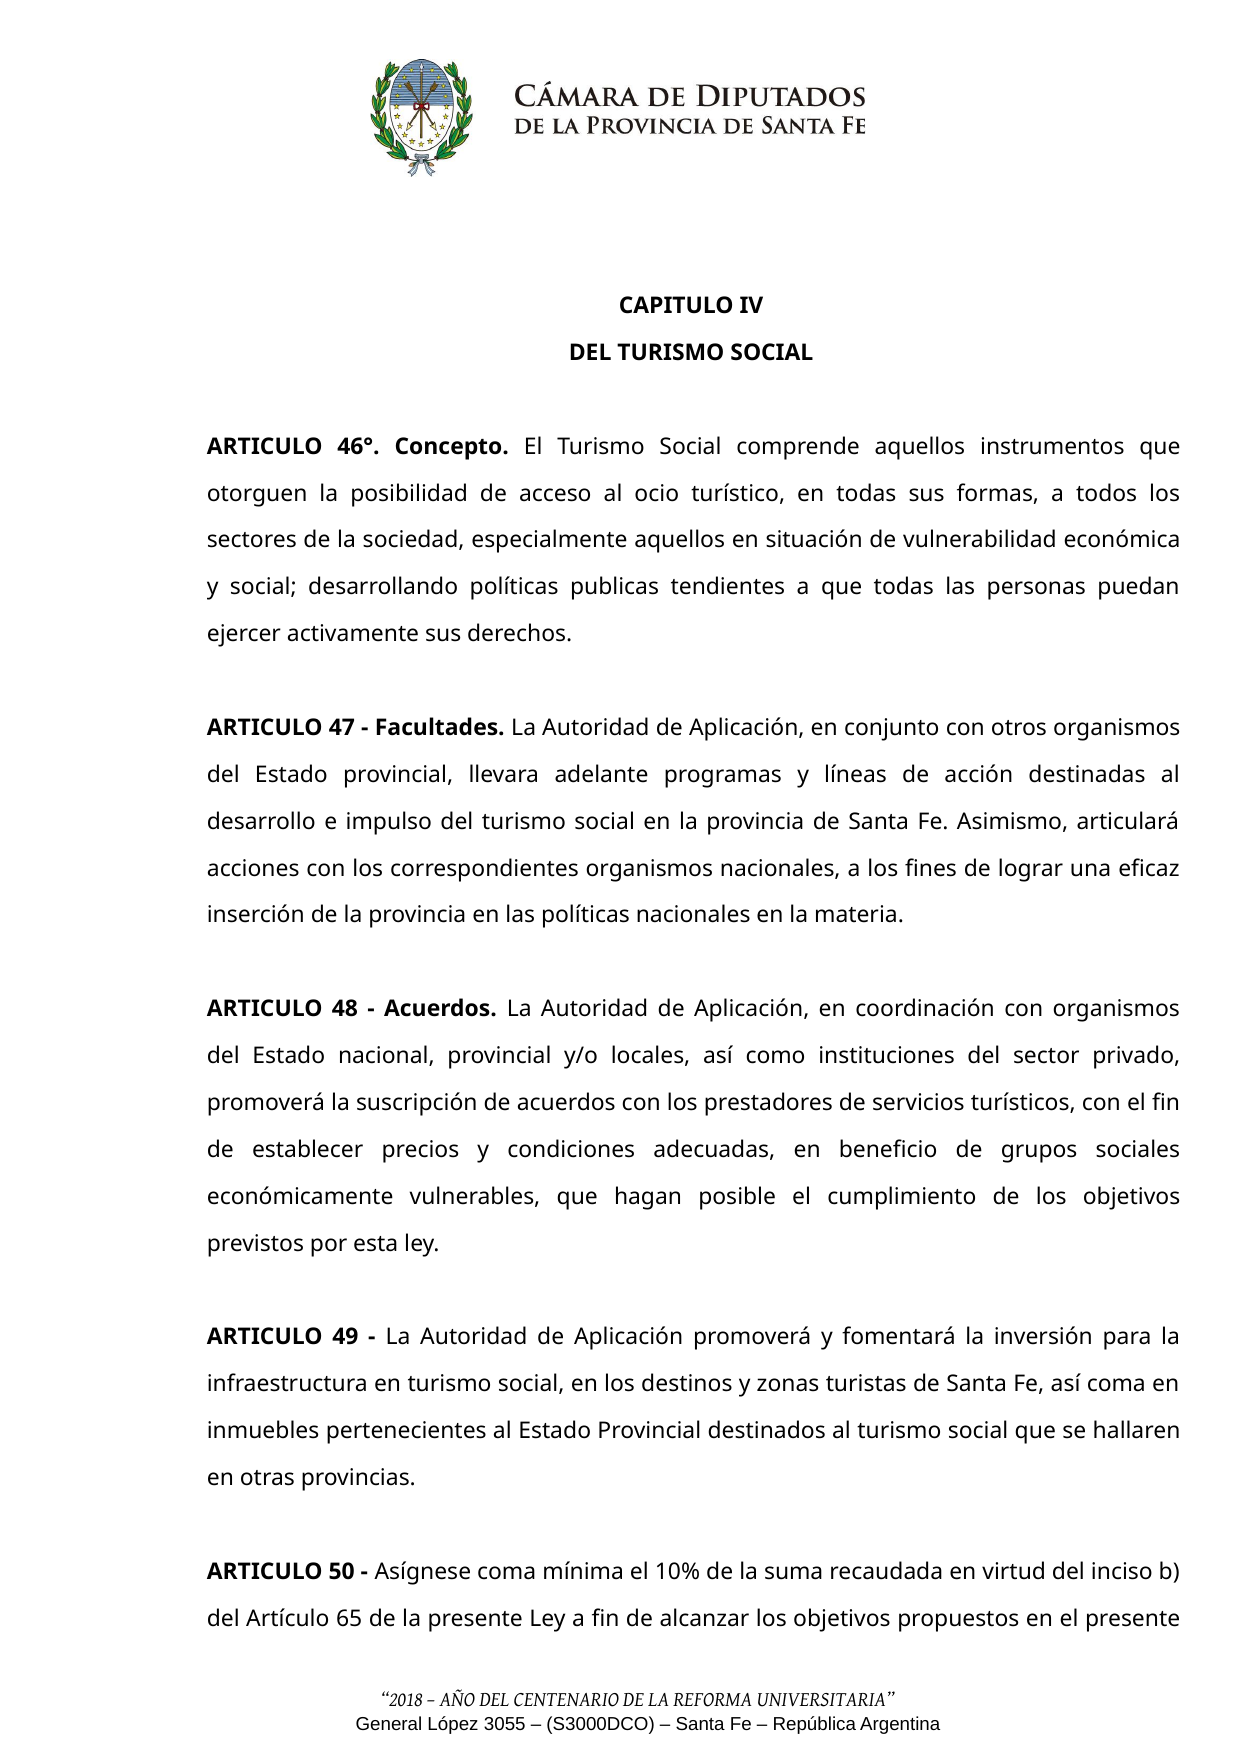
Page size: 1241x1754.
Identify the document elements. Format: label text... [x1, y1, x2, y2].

text ARTICULO 49 - La Autoridad de Aplicación promoverá y fomentará la inversión para la infraestructura en turismo social, en los destinos y zonas turistas de Santa Fe, así coma en inmuebles pertenecientes al Estado Provincial destinados al turismo social que se hallaren en otras provincias. [207, 1320, 1181, 1492]
text ARTICULO 47 - Facultades. La Autoridad de Aplicación, en conjunto con otros organismos del Estado provincial, llevara adelante programas y líneas de acción destinadas al desarrollo e impulso del turismo social en la provincia de Santa Fe. Asimismo, articulará acciones con los correspondientes organismos nacionales, a los fines de lograr una eficaz inserción de la provincia en las políticas nacionales en la materia. [207, 711, 1181, 930]
text DEL TURISMO SOCIAL [207, 336, 1181, 367]
picture [370, 59, 866, 181]
text ARTICULO 46°. Concepto. El Turismo Social comprende aquellos instrumentos que otorguen la posibilidad de acceso al ocio turístico, en todas sus formas, a todos los sectores de la sociedad, especialmente aquellos en situación de vulnerabilidad económica y social; desarrollando políticas publicas tendientes a que todas las personas puedan ejercer activamente sus derechos. [207, 430, 1181, 648]
text CAPITULO IV [207, 289, 1181, 320]
text ARTICULO 48 - Acuerdos. La Autoridad de Aplicación, en coordinación con organismos del Estado nacional, provincial y/o locales, así como instituciones del sector privado, promoverá la suscripción de acuerdos con los prestadores de servicios turísticos, con el fin de establecer precios y condiciones adecuadas, en beneficio de grupos sociales económicamente vulnerables, que hagan posible el cumplimiento de los objetivos previstos por esta ley. [207, 992, 1181, 1258]
text ARTICULO 50 - Asígnese coma mínima el 10% de la suma recaudada en virtud del inciso b) del Artículo 65 de la presente Ley a fin de alcanzar los objetivos propuestos en el presente [207, 1555, 1181, 1633]
